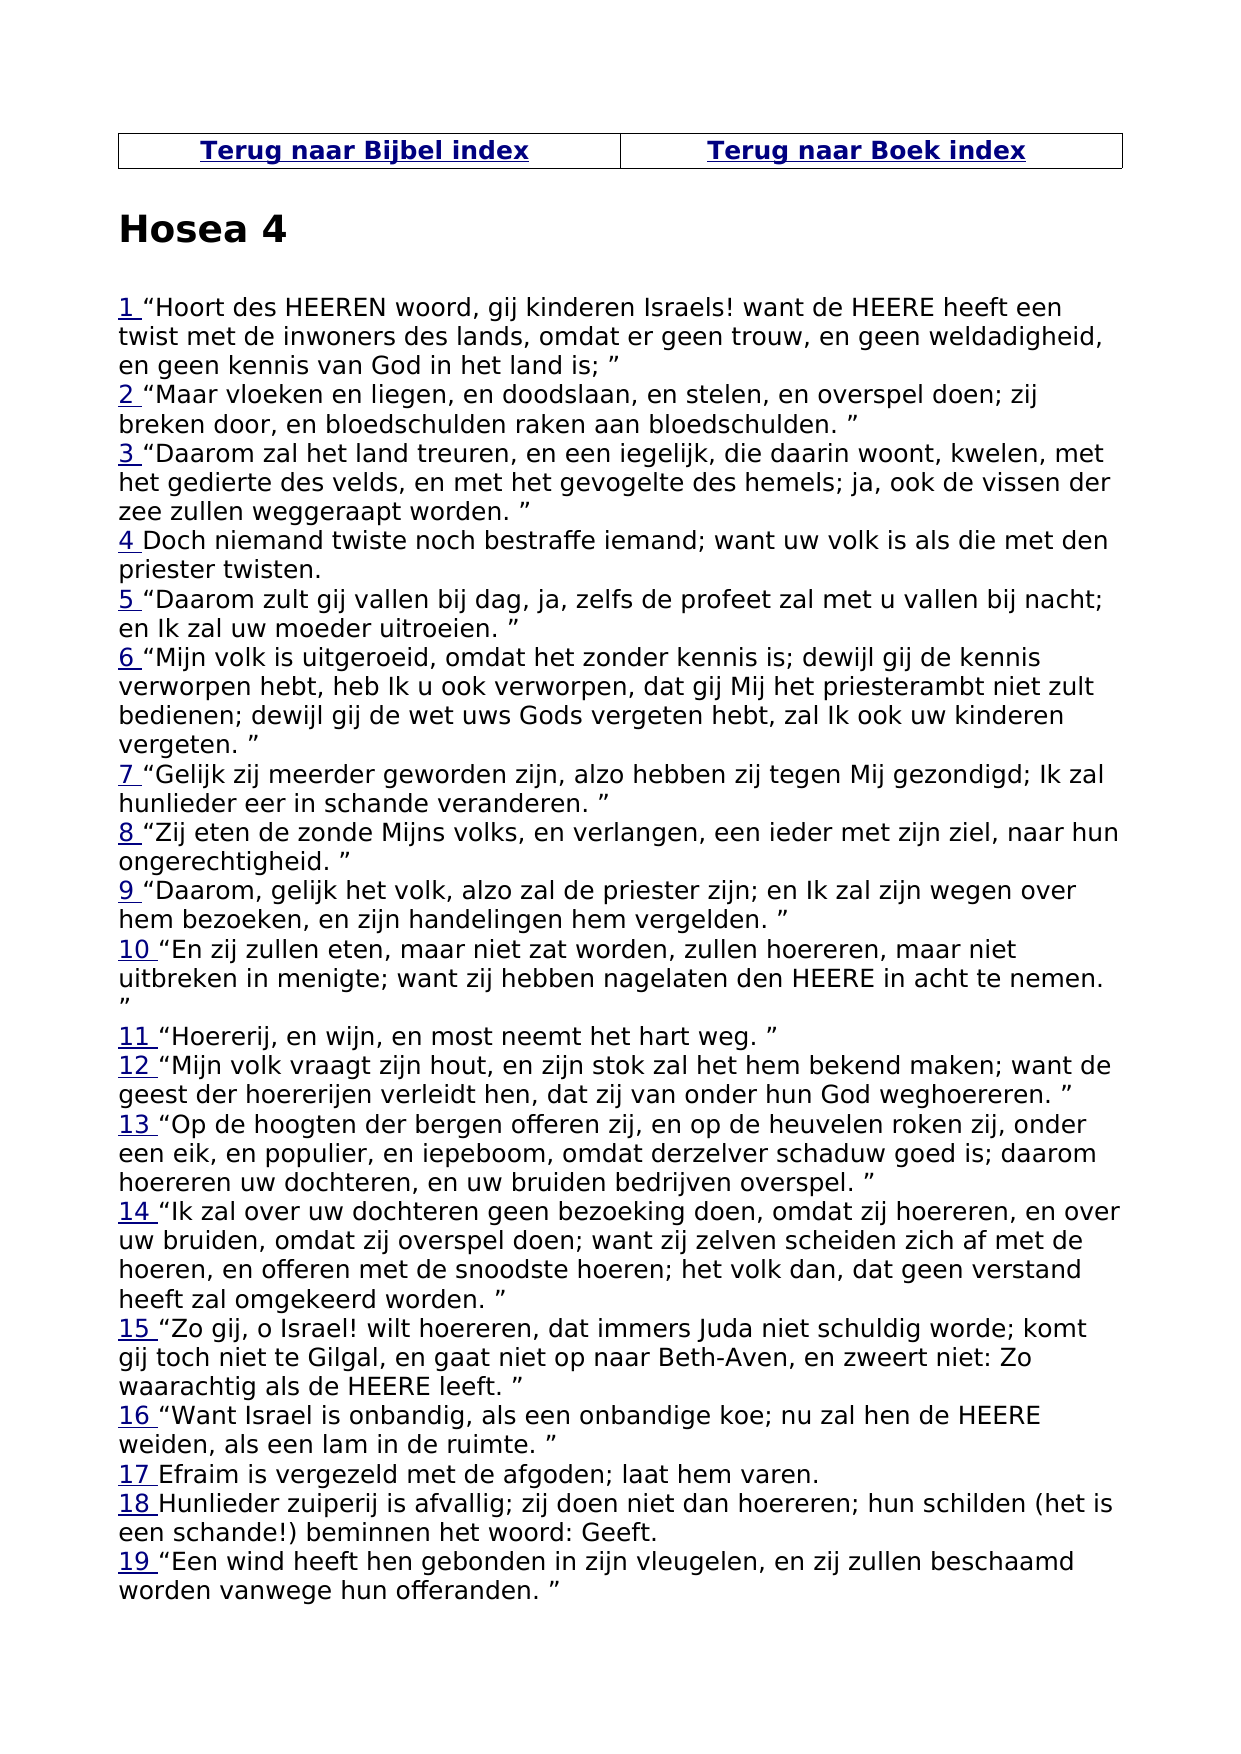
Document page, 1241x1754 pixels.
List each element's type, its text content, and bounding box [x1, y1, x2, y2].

table_header Terug naar Boek index [621, 134, 1122, 168]
table_header Terug naar Bijbel index [119, 134, 620, 168]
text 1 “Hoort des HEEREN woord, gij kinderen Israels! want de HEERE heeft een twist met de inwoners des lands, omdat er geen trouw, en geen weldadigheid, en geen kennis van God in het land is; ” 2 “Maar vloeken en liegen, en doodslaan, en stelen, en overspel doen; zij breken door, en bloedschulden raken aan bloedschulden. ” 3 “Daarom zal het land treuren, en een iegelijk, die daarin woont, kwelen, met het gedierte des velds, en met het gevogelte des hemels; ja, ook de vissen der zee zullen weggeraapt worden. ” 4 Doch niemand twiste noch bestraffe iemand; want uw volk is als die met den priester twisten. 5 “Daarom zult gij vallen bij dag, ja, zelfs de profeet zal met u vallen bij nacht; en Ik zal uw moeder uitroeien. ” 6 “Mijn volk is uitgeroeid, omdat het zonder kennis is; dewijl gij de kennis verworpen hebt, heb Ik u ook verworpen, dat gij Mij het priesterambt niet zult bedienen; dewijl gij de wet uws Gods vergeten hebt, zal Ik ook uw kinderen vergeten. ” 7 “Gelijk zij meerder geworden zijn, alzo hebben zij tegen Mij gezondigd; Ik zal hunlieder eer in schande veranderen. ” 8 “Zij eten de zonde Mijns volks, en verlangen, een ieder met zijn ziel, naar hun ongerechtigheid. ” 9 “Daarom, gelijk het volk, alzo zal de priester zijn; en Ik zal zijn wegen over hem bezoeken, en zijn handelingen hem vergelden. ” 10 “En zij zullen eten, maar niet zat worden, zullen hoereren, maar niet uitbreken in menigte; want zij hebben nagelaten den HEERE in acht te nemen. ” 11 “Hoererij, en wijn, en most neemt het hart weg. ” 12 “Mijn volk vraagt zijn hout, en zijn stok zal het hem bekend maken; want de geest der hoererijen verleidt hen, dat zij van onder hun God weghoereren. ” 13 “Op de hoogten der bergen offeren zij, en op de heuvelen roken zij, onder een eik, en populier, en iepeboom, omdat derzelver schaduw goed is; daarom hoereren uw dochteren, en uw bruiden bedrijven overspel. ” 14 “Ik zal over uw dochteren geen bezoeking doen, omdat zij hoereren, en over uw bruiden, omdat zij overspel doen; want zij zelven scheiden zich af met de hoeren, en offeren met de snoodste hoeren; het volk dan, dat geen verstand heeft zal omgekeerd worden. ” 15 “Zo gij, o Israel! wilt hoereren, dat immers Juda niet schuldig worde; komt gij toch niet te Gilgal, en gaat niet op naar Beth-Aven, en zweert niet: Zo waarachtig als de HEERE leeft. ” 16 “Want Israel is onbandig, als een onbandige koe; nu zal hen de HEERE weiden, als een lam in de ruimte. ” 17 Efraim is vergezeld met de afgoden; laat hem varen. 18 Hunlieder zuiperij is afvallig; zij doen niet dan hoereren; hun schilden (het is een schande!) beminnen het woord: Geeft. 19 “Een wind heeft hen gebonden in zijn vleugelen, en zij zullen beschaamd worden vanwege hun offeranden. ” [118, 264, 1122, 1606]
subtitle Hosea 4 [118, 208, 1122, 252]
